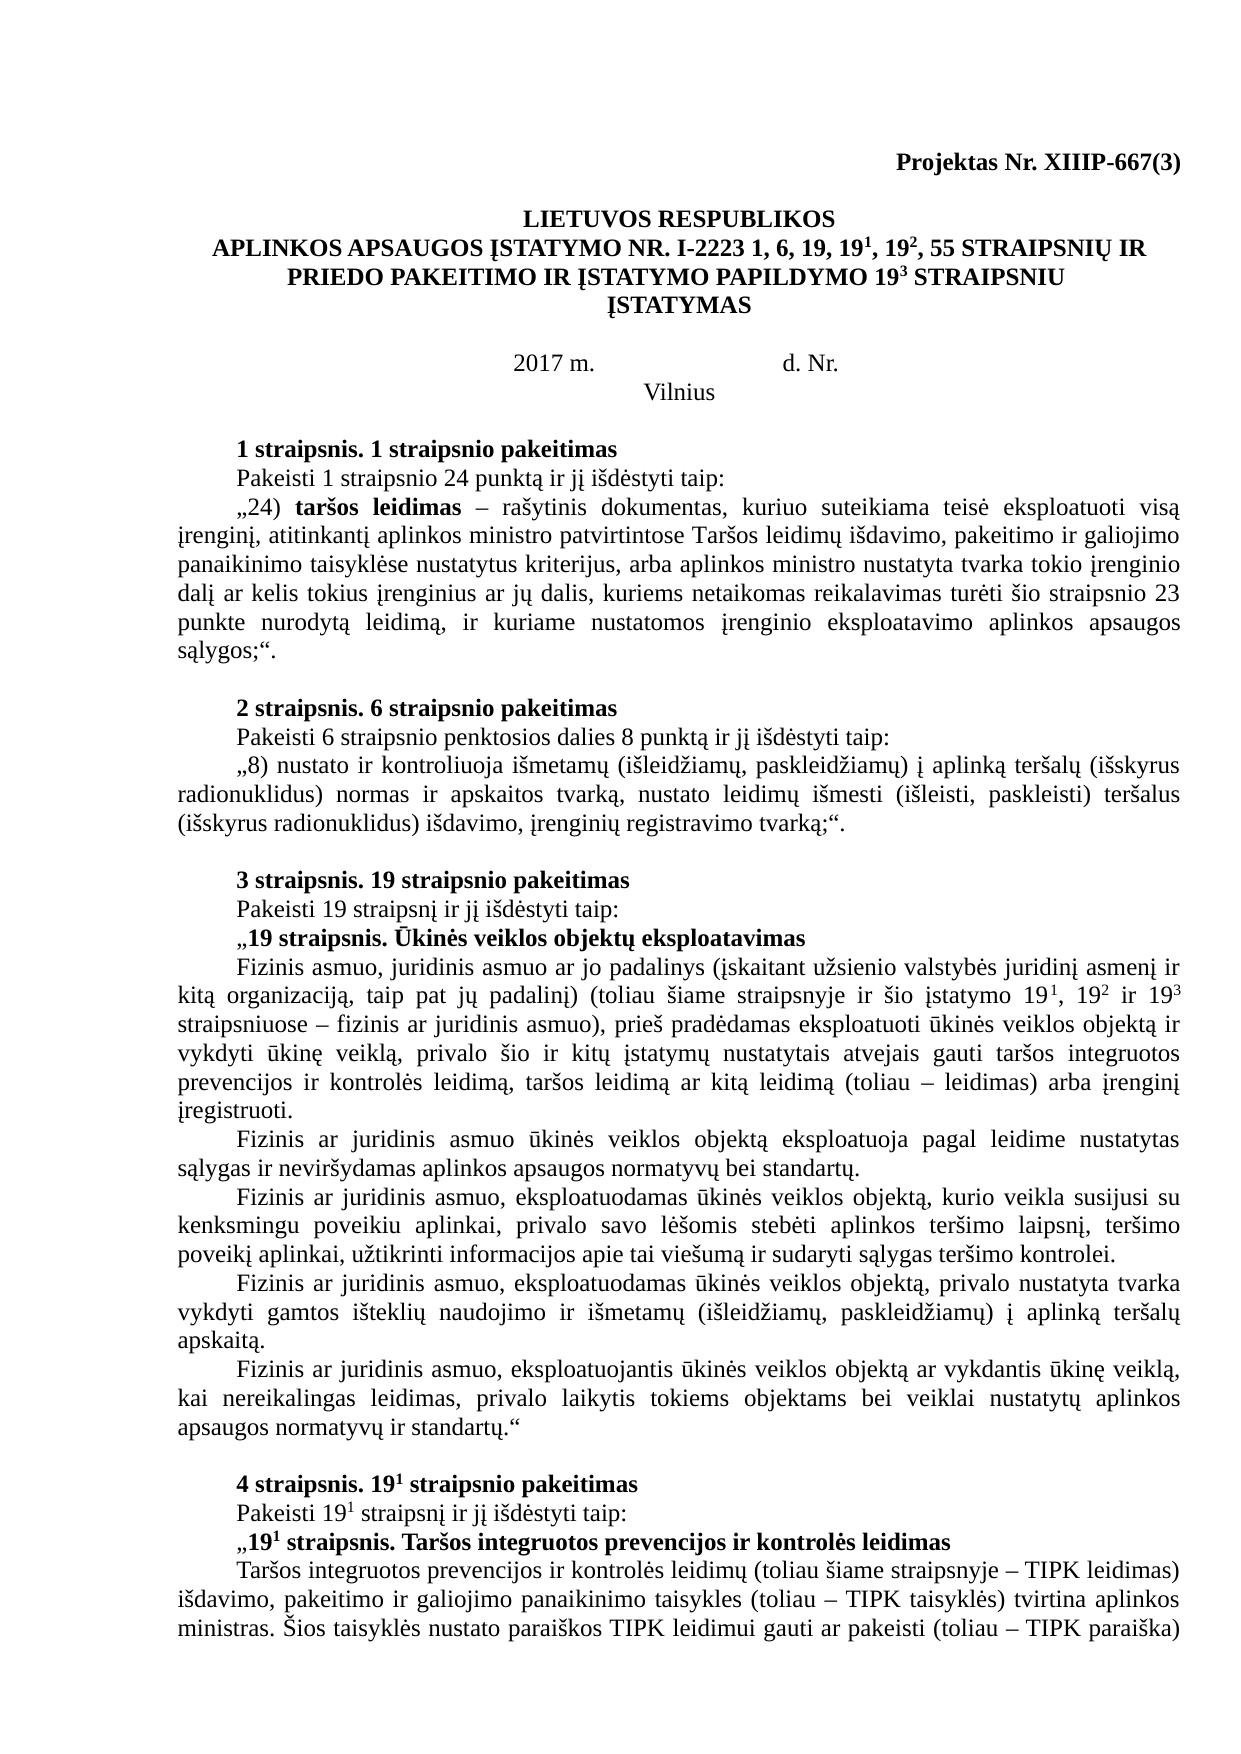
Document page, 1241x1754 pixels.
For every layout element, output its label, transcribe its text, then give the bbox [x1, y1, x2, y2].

text APLINKOS APSAUGOS ĮSTATYMO NR. I-2223 1, 6, 19, 191, 192, 55 STRAIPSNIŲ IR PRIEDO PAKEITIMO IR ĮSTATYMO PAPILDYMO 193 STRAIPSNIU [177, 233, 1181, 291]
text Taršos integruotos prevencijos ir kontrolės leidimų (toliau šiame straipsnyje – TIPK leidimas) išdavimo, pakeitimo ir galiojimo panaikinimo taisykles (toliau – TIPK taisyklės) tvirtina aplinkos ministras. Šios taisyklės nustato paraiškos TIPK leidimui gauti ar pakeisti (toliau – TIPK paraiška) [177, 1556, 1181, 1642]
text Pakeisti 191 straipsnį ir jį išdėstyti taip: [177, 1498, 1181, 1527]
text „8) nustato ir kontroliuoja išmetamų (išleidžiamų, paskleidžiamų) į aplinką teršalų (išskyrus radionuklidus) normas ir apskaitos tvarką, nustato leidimų išmesti (išleisti, paskleisti) teršalus (išskyrus radionuklidus) išdavimo, įrenginių registravimo tvarką;“. [177, 751, 1181, 837]
text Fizinis ar juridinis asmuo ūkinės veiklos objektą eksploatuoja pagal leidime nustatytas sąlygas ir neviršydamas aplinkos apsaugos normatyvų bei standartų. [177, 1124, 1181, 1182]
text Vilnius [177, 377, 1181, 406]
text Fizinis asmuo, juridinis asmuo ar jo padalinys (įskaitant užsienio valstybės juridinį asmenį ir kitą organizaciją, taip pat jų padalinį) (toliau šiame straipsnyje ir šio įstatymo 191, 192 ir 193 straipsniuose – fizinis ar juridinis asmuo), prieš pradėdamas eksploatuoti ūkinės veiklos objektą ir vykdyti ūkinę veiklą, privalo šio ir kitų įstatymų nustatytais atvejais gauti taršos integruotos prevencijos ir kontrolės leidimą, taršos leidimą ar kitą leidimą (toliau – leidimas) arba įrenginį įregistruoti. [177, 952, 1181, 1124]
text Pakeisti 1 straipsnio 24 punktą ir jį išdėstyti taip: [177, 463, 1181, 492]
text „19 straipsnis. Ūkinės veiklos objektų eksploatavimas [177, 923, 1181, 952]
text Projektas Nr. XIIIP-667(3) [177, 147, 1181, 176]
text „191 straipsnis. Taršos integruotos prevencijos ir kontrolės leidimas [177, 1527, 1181, 1556]
text LIETUVOS RESPUBLIKOS [177, 204, 1181, 233]
text Pakeisti 19 straipsnį ir jį išdėstyti taip: [177, 894, 1181, 923]
text 2 straipsnis. 6 straipsnio pakeitimas [177, 693, 1181, 722]
text Fizinis ar juridinis asmuo, eksploatuojantis ūkinės veiklos objektą ar vykdantis ūkinę veiklą, kai nereikalingas leidimas, privalo laikytis tokiems objektams bei veiklai nustatytų aplinkos apsaugos normatyvų ir standartų.“ [177, 1354, 1181, 1441]
text 4 straipsnis. 191 straipsnio pakeitimas [177, 1469, 1181, 1498]
text Pakeisti 6 straipsnio penktosios dalies 8 punktą ir jį išdėstyti taip: [177, 722, 1181, 751]
text 3 straipsnis. 19 straipsnio pakeitimas [177, 866, 1181, 894]
text „24) taršos leidimas – rašytinis dokumentas, kuriuo suteikiama teisė eksploatuoti visą įrenginį, atitinkantį aplinkos ministro patvirtintose Taršos leidimų išdavimo, pakeitimo ir galiojimo panaikinimo taisyklėse nustatytus kriterijus, arba aplinkos ministro nustatyta tvarka tokio įrenginio dalį ar kelis tokius įrenginius ar jų dalis, kuriems netaikomas reikalavimas turėti šio straipsnio 23 punkte nurodytą leidimą, ir kuriame nustatomos įrenginio eksploatavimo aplinkos apsaugos sąlygos;“. [177, 492, 1181, 664]
text Fizinis ar juridinis asmuo, eksploatuodamas ūkinės veiklos objektą, kurio veikla susijusi su kenksmingu poveikiu aplinkai, privalo savo lėšomis stebėti aplinkos teršimo laipsnį, teršimo poveikį aplinkai, užtikrinti informacijos apie tai viešumą ir sudaryti sąlygas teršimo kontrolei. [177, 1182, 1181, 1268]
text 2017 m. d. Nr. [177, 348, 1181, 377]
text Fizinis ar juridinis asmuo, eksploatuodamas ūkinės veiklos objektą, privalo nustatyta tvarka vykdyti gamtos išteklių naudojimo ir išmetamų (išleidžiamų, paskleidžiamų) į aplinką teršalų apskaitą. [177, 1268, 1181, 1354]
text 1 straipsnis. 1 straipsnio pakeitimas [177, 434, 1181, 463]
text ĮSTATYMAS [177, 291, 1181, 319]
